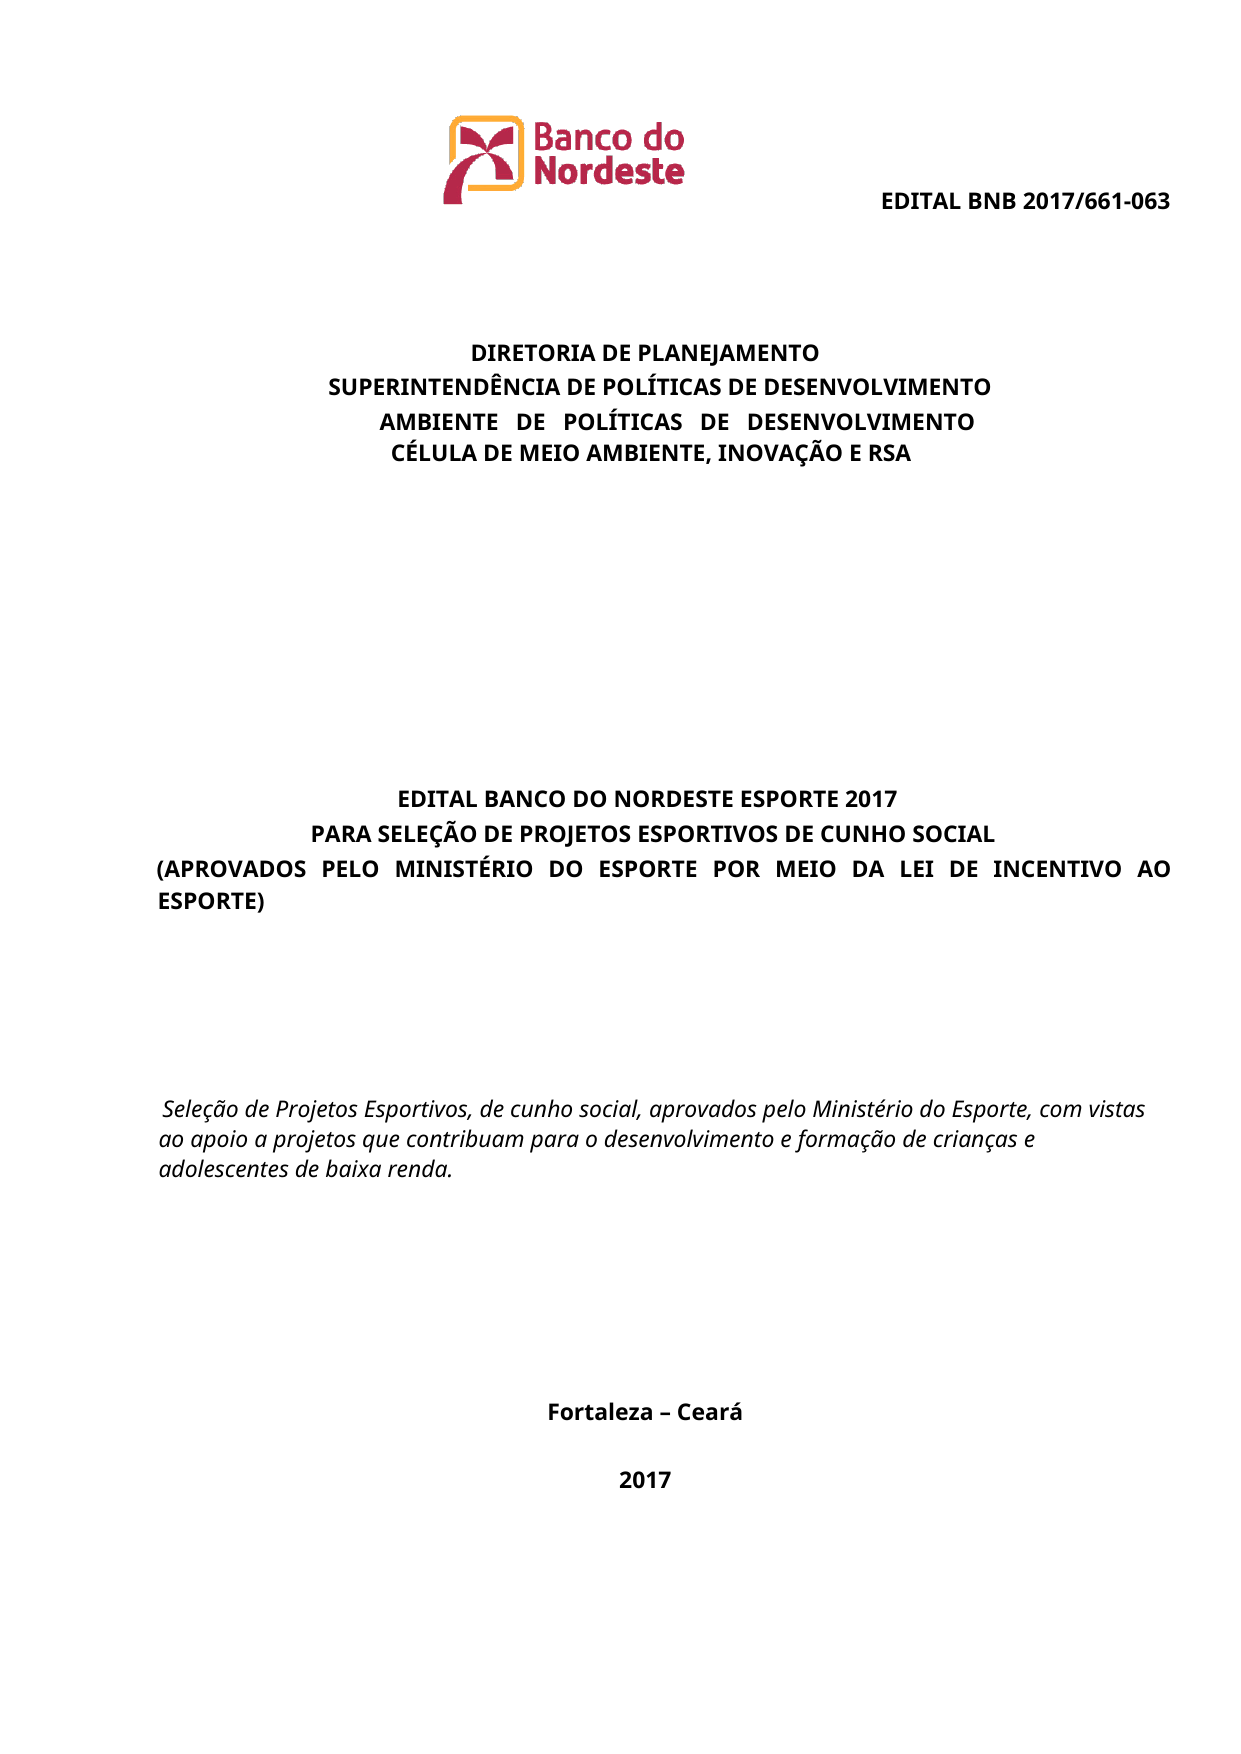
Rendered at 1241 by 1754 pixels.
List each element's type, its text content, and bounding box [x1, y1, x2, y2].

text EDITAL BNB 2017/661-063 [118, 112, 1170, 216]
subtitle (APROVADOS PELO MINISTÉRIO DO ESPORTE POR MEIO DA LEI DE INCENTIVO AO ESPORTE) [156, 853, 1172, 916]
picture [438, 111, 696, 210]
text DIRETORIA DE PLANEJAMENTO [118, 336, 1172, 367]
text Fortaleza – Ceará [118, 1395, 1172, 1426]
subtitle AMBIENTE DE POLÍTICAS DE DESENVOLVIMENTO CÉLULA DE MEIO AMBIENTE, INOVAÇÃO E RSA [379, 406, 975, 468]
subtitle PARA SELEÇÃO DE PROJETOS ESPORTIVOS DE CUNHO SOCIAL [310, 818, 1172, 849]
text 2017 [118, 1464, 1172, 1495]
subtitle EDITAL BANCO DO NORDESTE ESPORTE 2017 [397, 783, 1172, 814]
text Seleção de Projetos Esportivos, de cunho social, aprovados pelo Ministério do Esporte, com vistas ao apoio a projetos que contribuam para o desenvolvimento e formação de crianças e adolescentes de baixa renda. [158, 1093, 1170, 1185]
subtitle SUPERINTENDÊNCIA DE POLÍTICAS DE DESENVOLVIMENTO [328, 371, 1172, 402]
